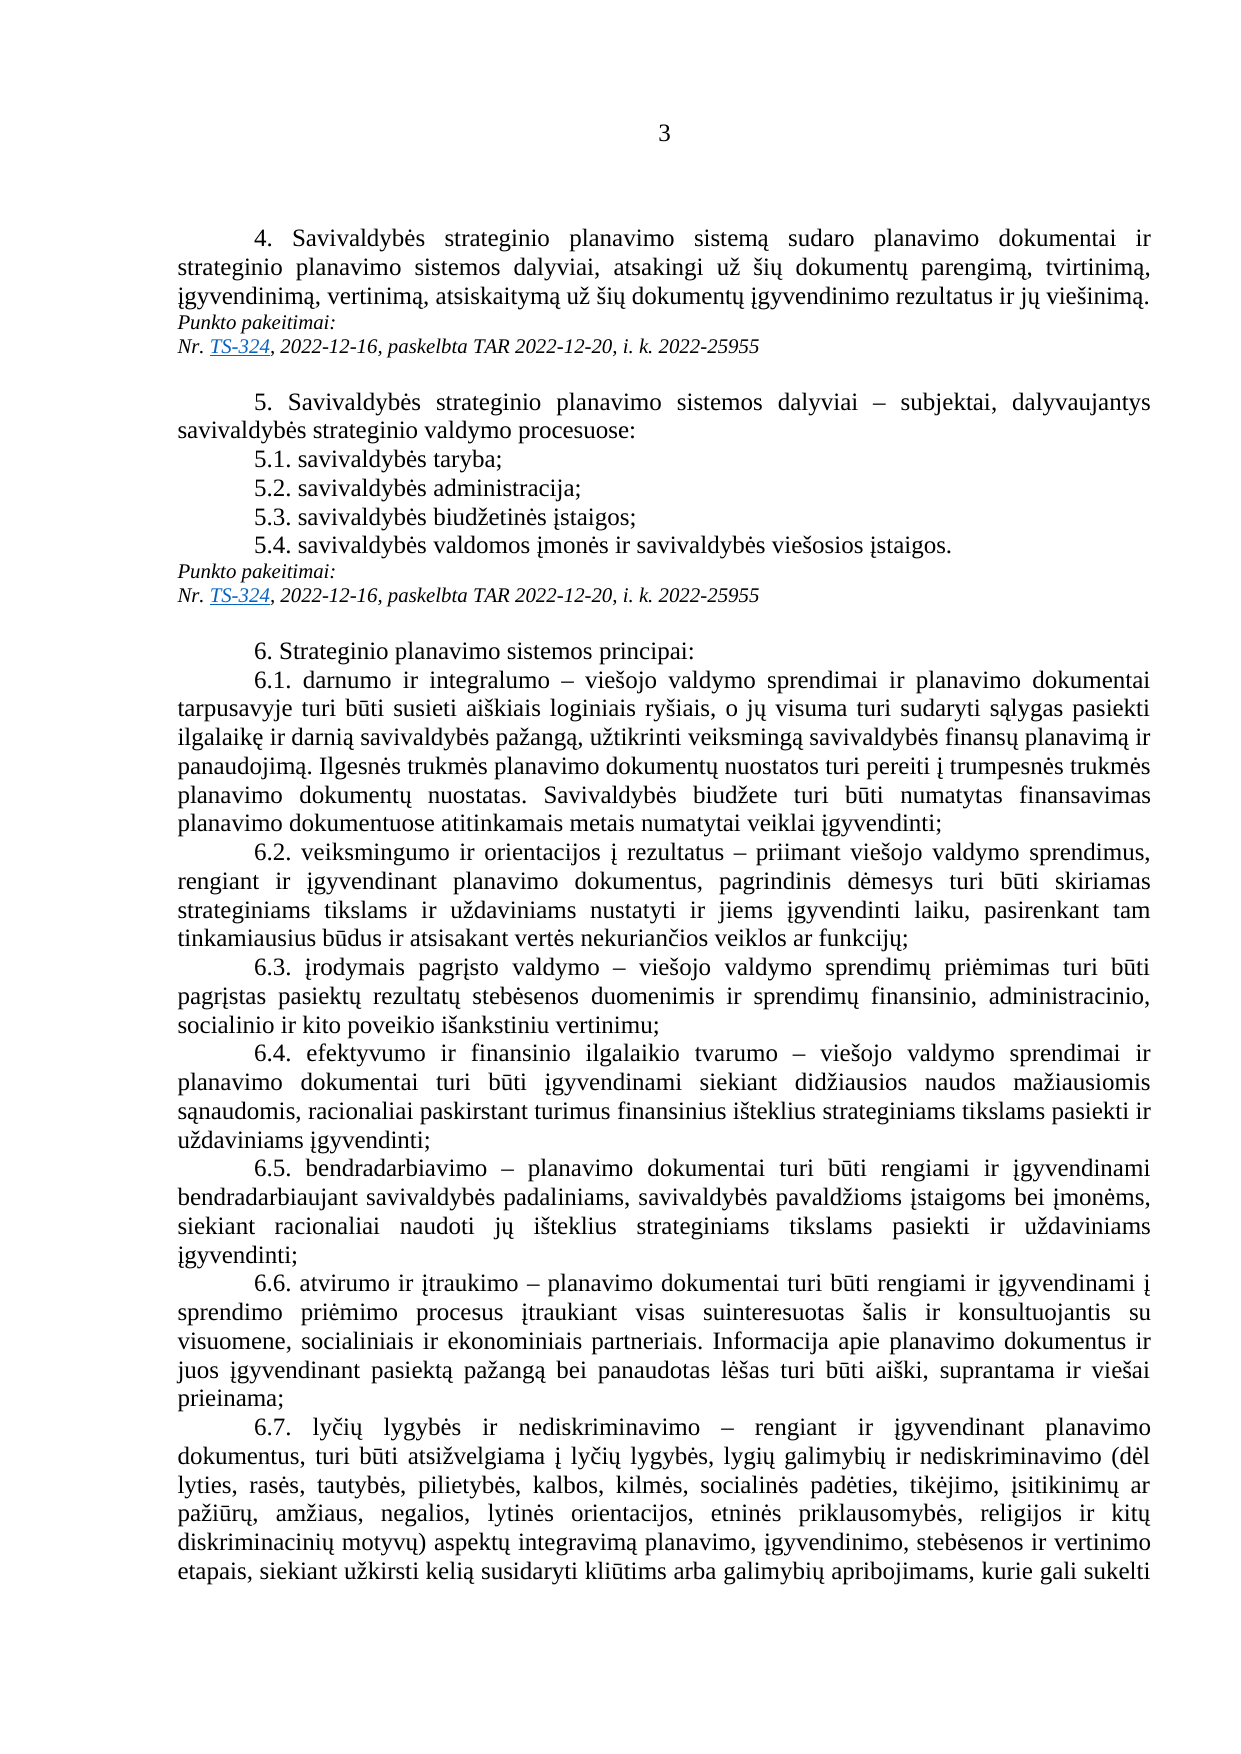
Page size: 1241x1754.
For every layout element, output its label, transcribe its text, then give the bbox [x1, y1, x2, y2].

text 6.4. efektyvumo ir finansinio ilgalaikio tvarumo – viešojo valdymo sprendimai ir planavimo dokumentai turi būti įgyvendinami siekiant didžiausios naudos mažiausiomis sąnaudomis, racionaliai paskirstant turimus finansinius išteklius strateginiams tikslams pasiekti ir uždaviniams įgyvendinti; [177, 1038, 1152, 1153]
text 6.6. atvirumo ir įtraukimo – planavimo dokumentai turi būti rengiami ir įgyvendinami į sprendimo priėmimo procesus įtraukiant visas suinteresuotas šalis ir konsultuojantis su visuomene, socialiniais ir ekonominiais partneriais. Informacija apie planavimo dokumentus ir juos įgyvendinant pasiektą pažangą bei panaudotas lėšas turi būti aiški, suprantama ir viešai prieinama; [177, 1268, 1152, 1412]
text 5.3. savivaldybės biudžetinės įstaigos; [177, 502, 1152, 530]
text 5.4. savivaldybės valdomos įmonės ir savivaldybės viešosios įstaigos. [177, 530, 1152, 559]
text 6.1. darnumo ir integralumo – viešojo valdymo sprendimai ir planavimo dokumentai tarpusavyje turi būti susieti aiškiais loginiais ryšiais, o jų visuma turi sudaryti sąlygas pasiekti ilgalaikę ir darnią savivaldybės pažangą, užtikrinti veiksmingą savivaldybės finansų planavimą ir panaudojimą. Ilgesnės trukmės planavimo dokumentų nuostatos turi pereiti į trumpesnės trukmės planavimo dokumentų nuostatas. Savivaldybės biudžete turi būti numatytas finansavimas planavimo dokumentuose atitinkamais metais numatytai veiklai įgyvendinti; [177, 665, 1152, 837]
text 4. Savivaldybės strateginio planavimo sistemą sudaro planavimo dokumentai ir strateginio planavimo sistemos dalyviai, atsakingi už šių dokumentų parengimą, tvirtinimą, įgyvendinimą, vertinimą, atsiskaitymą už šių dokumentų įgyvendinimo rezultatus ir jų viešinimą. [177, 223, 1152, 310]
text Nr. TS-324, 2022-12-16, paskelbta TAR 2022-12-20, i. k. 2022-25955 [177, 334, 1152, 358]
text Punkto pakeitimai: [177, 559, 1152, 583]
text 5. Savivaldybės strateginio planavimo sistemos dalyviai – subjektai, dalyvaujantys savivaldybės strateginio valdymo procesuose: [177, 387, 1152, 444]
text Nr. TS-324, 2022-12-16, paskelbta TAR 2022-12-20, i. k. 2022-25955 [177, 583, 1152, 607]
text 6.3. įrodymais pagrįsto valdymo – viešojo valdymo sprendimų priėmimas turi būti pagrįstas pasiektų rezultatų stebėsenos duomenimis ir sprendimų finansinio, administracinio, socialinio ir kito poveikio išankstiniu vertinimu; [177, 952, 1152, 1038]
text 5.2. savivaldybės administracija; [177, 473, 1152, 502]
text 6.7. lyčių lygybės ir nediskriminavimo – rengiant ir įgyvendinant planavimo dokumentus, turi būti atsižvelgiama į lyčių lygybės, lygių galimybių ir nediskriminavimo (dėl lyties, rasės, tautybės, pilietybės, kalbos, kilmės, socialinės padėties, tikėjimo, įsitikinimų ar pažiūrų, amžiaus, negalios, lytinės orientacijos, etninės priklausomybės, religijos ir kitų diskriminacinių motyvų) aspektų integravimą planavimo, įgyvendinimo, stebėsenos ir vertinimo etapais, siekiant užkirsti kelią susidaryti kliūtims arba galimybių apribojimams, kurie gali sukelti [177, 1412, 1152, 1585]
text 6.2. veiksmingumo ir orientacijos į rezultatus – priimant viešojo valdymo sprendimus, rengiant ir įgyvendinant planavimo dokumentus, pagrindinis dėmesys turi būti skiriamas strateginiams tikslams ir uždaviniams nustatyti ir jiems įgyvendinti laiku, pasirenkant tam tinkamiausius būdus ir atsisakant vertės nekuriančios veiklos ar funkcijų; [177, 837, 1152, 952]
text 5.1. savivaldybės taryba; [177, 444, 1152, 473]
text Punkto pakeitimai: [177, 310, 1152, 334]
text 6.5. bendradarbiavimo – planavimo dokumentai turi būti rengiami ir įgyvendinami bendradarbiaujant savivaldybės padaliniams, savivaldybės pavaldžioms įstaigoms bei įmonėms, siekiant racionaliai naudoti jų išteklius strateginiams tikslams pasiekti ir uždaviniams įgyvendinti; [177, 1153, 1152, 1268]
text 6. Strateginio planavimo sistemos principai: [177, 636, 1152, 665]
